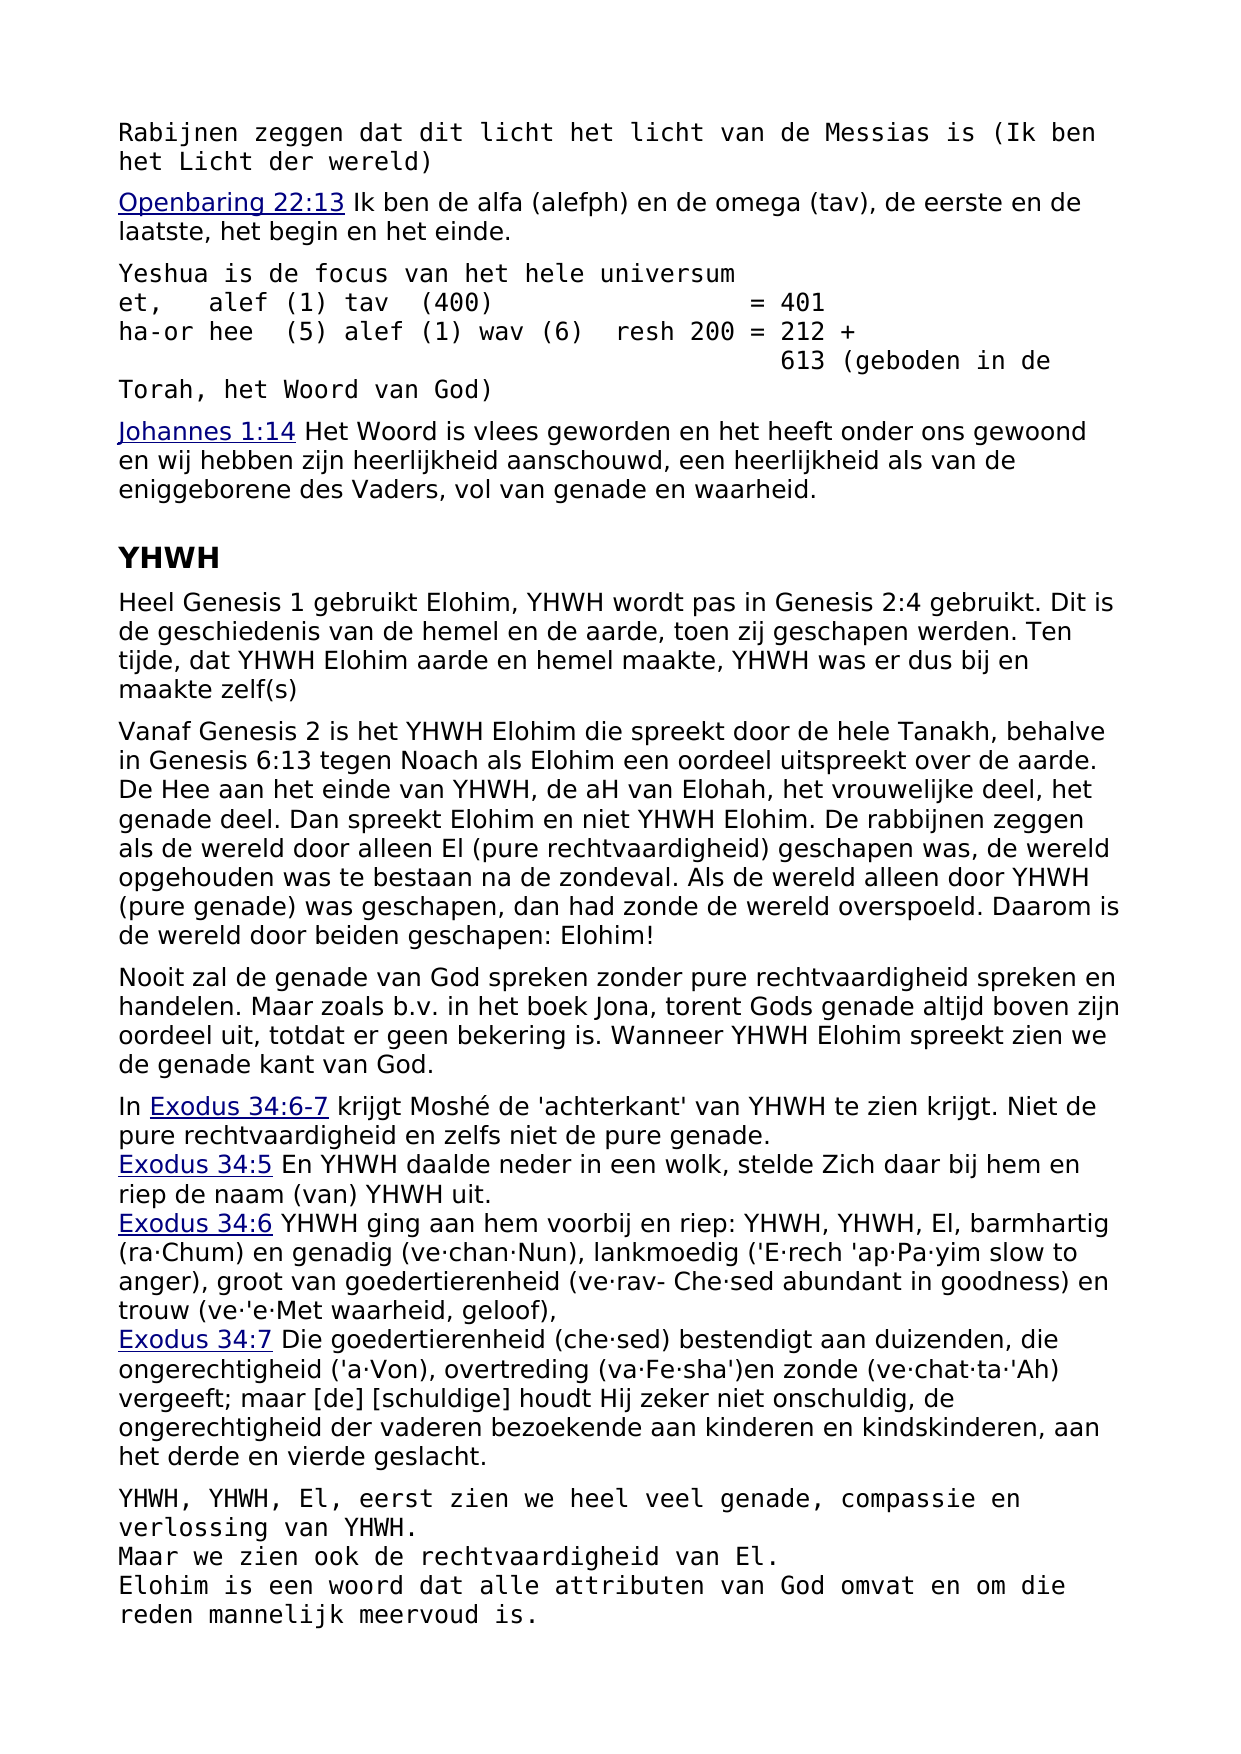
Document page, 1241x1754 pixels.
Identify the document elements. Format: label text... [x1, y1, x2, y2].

text In Exodus 34:6-7 krijgt Moshé de 'achterkant' van YHWH te zien krijgt. Niet de pure rechtvaardigheid en zelfs niet de pure genade. Exodus 34:5 En YHWH daalde neder in een wolk, stelde Zich daar bij hem en riep de naam (van) YHWH uit. Exodus 34:6 YHWH ging aan hem voorbij en riep: YHWH, YHWH, El, barmhartig (ra·Chum) en genadig (ve·chan·Nun), lankmoedig ('E·rech 'ap·Pa·yim slow to anger), groot van goedertierenheid (ve·rav- Che·sed abundant in goodness) en trouw (ve·'e·Met waarheid, geloof), Exodus 34:7 Die goedertierenheid (che·sed) bestendigt aan duizenden, die ongerechtigheid ('a·Von), overtreding (va·Fe·sha')en zonde (ve·chat·ta·'Ah) vergeeft; maar [de] [schuldige] houdt Hij zeker niet onschuldig, de ongerechtigheid der vaderen bezoekende aan kinderen en kindskinderen, aan het derde en vierde geslacht. [118, 1092, 1122, 1471]
text Openbaring 22:13 Ik ben de alfa (alefph) en de omega (tav), de eerste en de laatste, het begin en het einde. [118, 188, 1122, 247]
subtitle YHWH [118, 542, 1122, 576]
text Johannes 1:14 Het Woord is vlees geworden en het heeft onder ons gewoond en wij hebben zijn heerlijkheid aanschouwd, een heerlijkheid als van de eniggeborene des Vaders, vol van genade en waarheid. [118, 417, 1122, 504]
text YHWH, YHWH, El, eerst zien we heel veel genade, compassie en verlossing van YHWH. Maar we zien ook de rechtvaardigheid van El. Elohim is een woord dat alle attributen van God omvat en om die reden mannelijk meervoud is. [118, 1484, 1122, 1630]
text Vanaf Genesis 2 is het YHWH Elohim die spreekt door de hele Tanakh, behalve in Genesis 6:13 tegen Noach als Elohim een oordeel uitspreekt over de aarde. De Hee aan het einde van YHWH, de aH van Elohah, het vrouwelijke deel, het genade deel. Dan spreekt Elohim en niet YHWH Elohim. De rabbijnen zeggen als de wereld door alleen El (pure rechtvaardigheid) geschapen was, de wereld opgehouden was te bestaan na de zondeval. Als de wereld alleen door YHWH (pure genade) was geschapen, dan had zonde de wereld overspoeld. Daarom is de wereld door beiden geschapen: Elohim! [118, 717, 1122, 951]
text Heel Genesis 1 gebruikt Elohim, YHWH wordt pas in Genesis 2:4 gebruikt. Dit is de geschiedenis van de hemel en de aarde, toen zij geschapen werden. Ten tijde, dat YHWH Elohim aarde en hemel maakte, YHWH was er dus bij en maakte zelf(s) [118, 588, 1122, 705]
text Nooit zal de genade van God spreken zonder pure rechtvaardigheid spreken en handelen. Maar zoals b.v. in het boek Jona, torent Gods genade altijd boven zijn oordeel uit, totdat er geen bekering is. Wanneer YHWH Elohim spreekt zien we de genade kant van God. [118, 963, 1122, 1080]
text vai·Yar En Hij zag E·lo·Him God 'et- (אֶת־) ha·'Or het Licht ki- Tov als goed 'et- maakt van ha·'Or het onderwerp i.p.v. E·lo·Him Rabijnen zeggen dat dit licht het licht van de Messias is (Ik ben het Licht der wereld) [118, 118, 1122, 176]
text Yeshua is de focus van het hele universum et, alef (1) tav (400) = 401 ha-or hee (5) alef (1) wav (6) resh 200 = 212 + 613 (geboden in de Torah, het Woord van God) [118, 259, 1122, 405]
